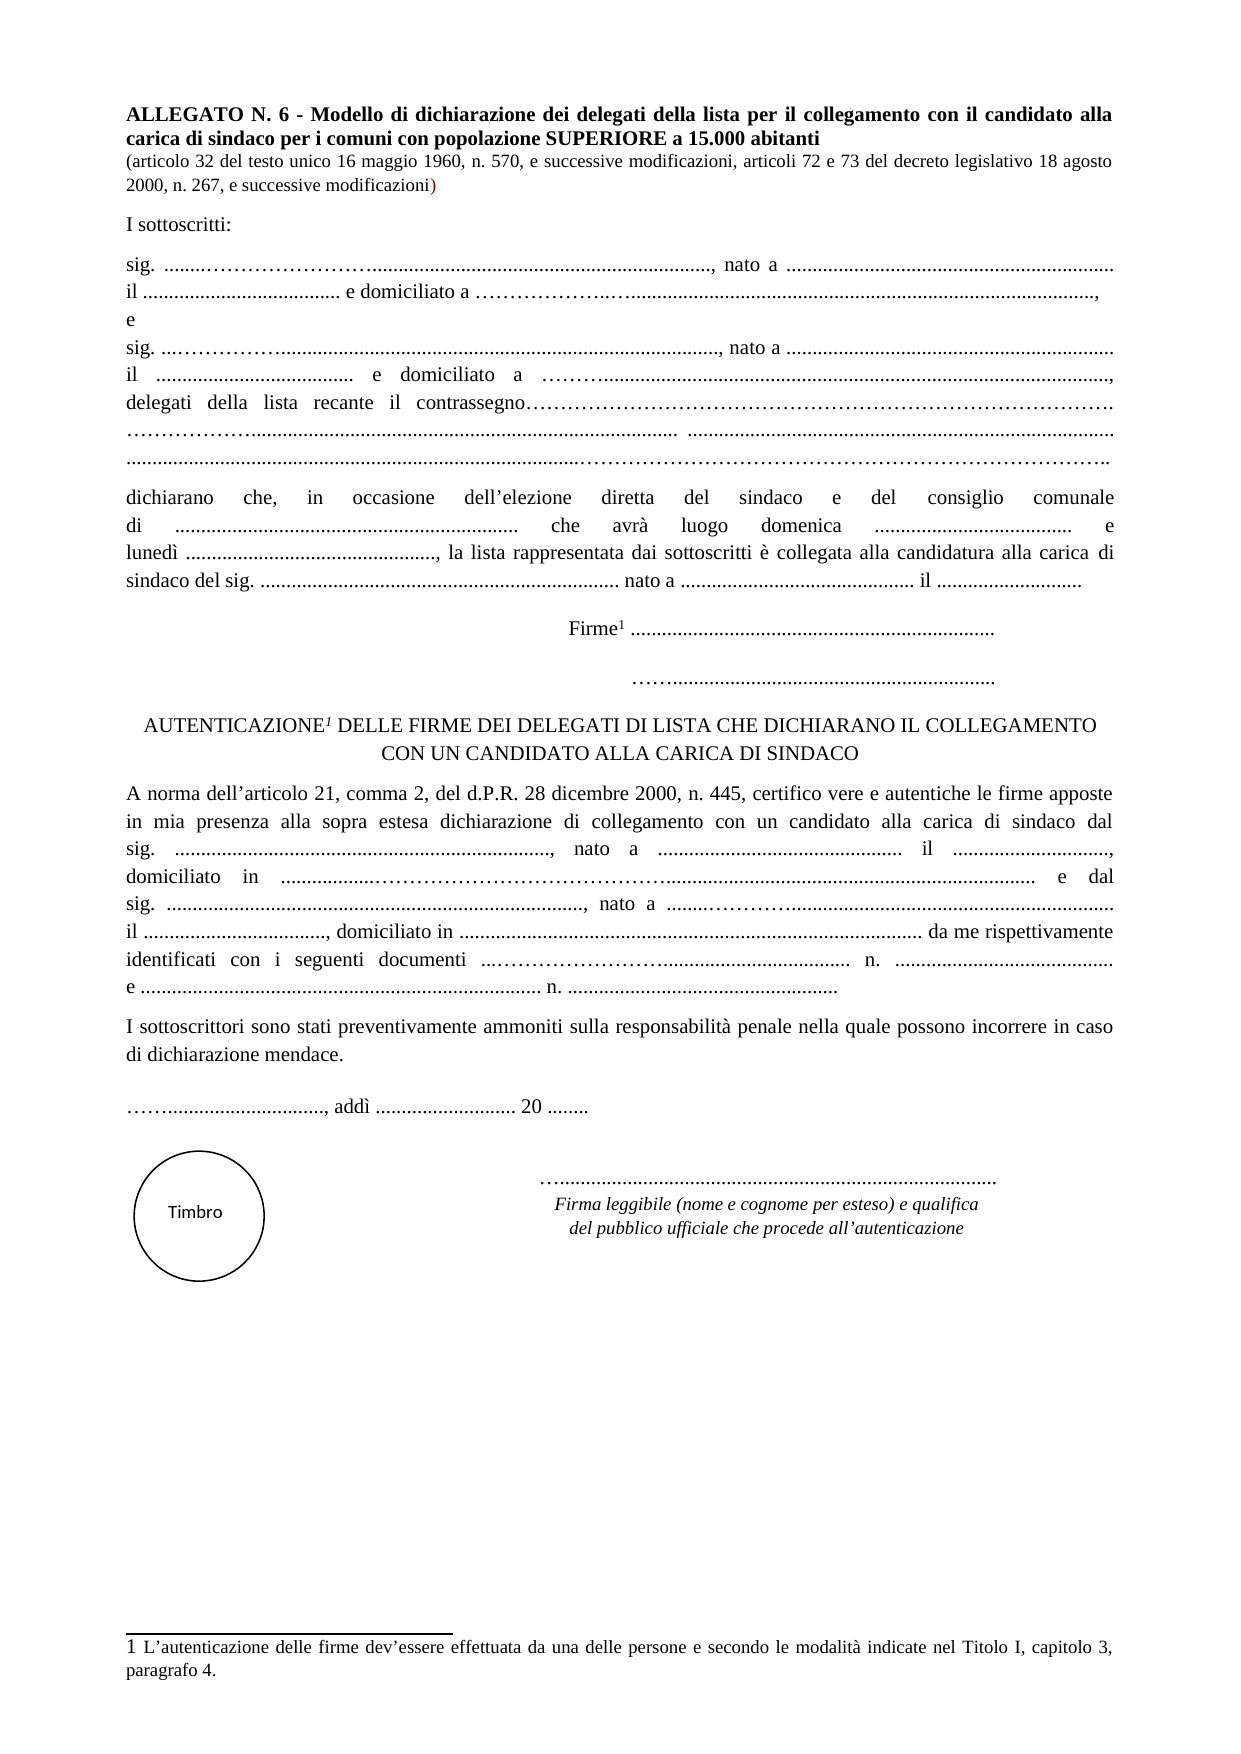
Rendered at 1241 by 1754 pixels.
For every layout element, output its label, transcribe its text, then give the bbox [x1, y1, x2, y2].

text sig. ........……………………................................................................., nato a ............................................................... il ...................................... e domiciliato a ………………..…........................................................................................., [126, 252, 1114, 303]
text I sottoscritti: [126, 212, 1114, 236]
text Firma leggibile (nome e cognome per esteso) e qualifica [347, 1192, 1114, 1214]
text ….................................................................................... [347, 1165, 1114, 1189]
text (articolo 32 del testo unico 16 maggio 1960, n. 570, e successive modificazioni, articoli 72 e 73 del decreto legislativo 18 agosto 2000, n. 267, e successive modificazioni) [126, 149, 1114, 196]
text Firme ...................................................................... [494, 616, 1114, 640]
text A norma dell’articolo 21, comma 2, del d.P.R. 28 dicembre 2000, n. 445, certifico vere e autentiche le firme apposte in mia presenza alla sopra estesa dichiarazione di collegamento con un candidato alla carica di sindaco dal sig. ........................................................................, nato a ............................................... il .............................., domiciliato in ..................……………………………………....................................................................... e dal sig. ................................................................................, nato a ........………….............................................................. il ..................................., domiciliato in ......................................................................................... da me rispettivamente identificati con i seguenti documenti ...…………………….................................... n. .......................................... e ............................................................................. n. .................................................... [126, 781, 1114, 998]
text …….............................................................. [494, 665, 1114, 689]
text del pubblico ufficiale che procede all’autenticazione [347, 1217, 1114, 1239]
text AUTENTICAZIONE1 DELLE FIRME DEI DELEGATI DI LISTA CHE DICHIARANO IL COLLEGAMENTO CON UN CANDIDATO ALLA CARICA DI SINDACO [126, 713, 1114, 765]
text dichiarano che, in occasione dell’elezione diretta del sindaco e del consiglio comunale di .................................................................. che avrà luogo domenica ...................................... e lunedì ................................................, la lista rappresentata dai sottoscritti è collegata alla candidatura alla carica di sindaco del sig. ..................................................................... nato a ............................................. il ............................ [126, 485, 1114, 592]
text sig. ...……………...................................................................................., nato a ............................................................... il ...................................... e domiciliato a ………................................................................................................., delegati della lista recante il contrassegno…………………………………………………………………………. ……………….................................................................................. .........................................................................................................................................................................………………………………………………………………….. [126, 334, 1114, 469]
text …….............................., addì ........................... 20 ........ [126, 1094, 1114, 1118]
text e [126, 307, 1114, 331]
subtitle ALLEGATO N. 6 - Modello di dichiarazione dei delegati della lista per il collegamento con il candidato alla carica di sindaco per i comuni con popolazione SUPERIORE a 15.000 abitanti [126, 101, 1114, 149]
text L’autenticazione delle firme dev’essere effettuata da una delle persone e secondo le modalità indicate nel Titolo I, capitolo 3, paragrafo 4. [126, 1634, 1114, 1680]
text I sottoscrittori sono stati preventivamente ammoniti sulla responsabilità penale nella quale possono incorrere in caso di dichiarazione mendace. [126, 1014, 1114, 1066]
